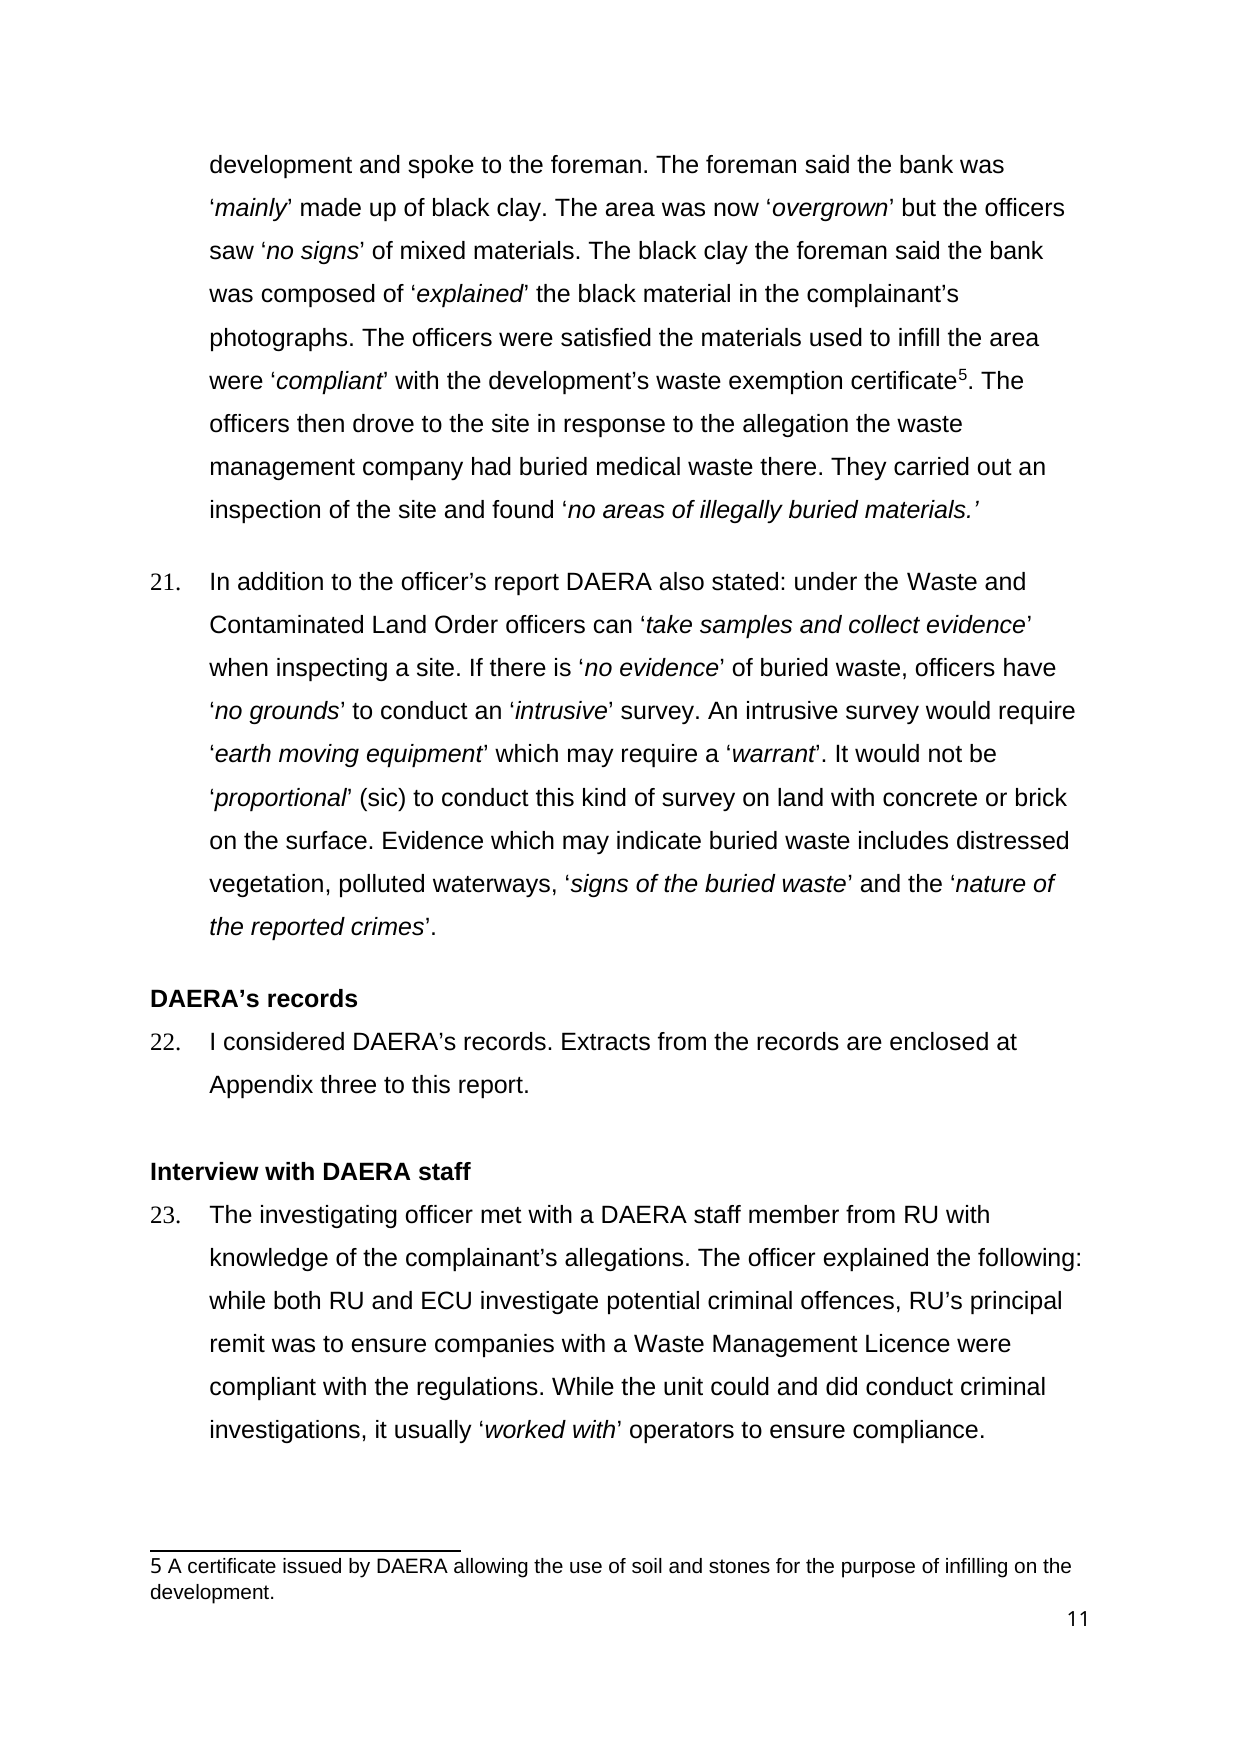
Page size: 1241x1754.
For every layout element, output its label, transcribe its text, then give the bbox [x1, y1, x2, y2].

list The investigating officer met with a DAERA staff member from RU with knowledge of the complainant’s allegations. The officer explained the following: while both RU and ECU investigate potential criminal offences, RU’s principal remit was to ensure companies with a Waste Management Licence were compliant with the regulations. While the unit could and did conduct criminal investigations, it usually ‘worked with’ operators to ensure compliance. [150, 1199, 1090, 1444]
text DAERA’s records [150, 984, 1090, 1013]
list A certificate issued by DAERA allowing the use of soil and stones for the purpose of infilling on the development. [150, 1552, 1090, 1604]
list I considered DAERA’s records. Extracts from the records are enclosed at Appendix three to this report. [150, 1027, 1090, 1099]
list development and spoke to the foreman. The foreman said the bank was ‘mainly’ made up of black clay. The area was now ‘overgrown’ but the officers saw ‘no signs’ of mixed materials. The black clay the foreman said the bank was composed of ‘explained’ the black material in the complainant’s photographs. The officers were satisfied the materials used to infill the area were ‘compliant’ with the development’s waste exemption certificate. The officers then drove to the site in response to the allegation the waste management company had buried medical waste there. They carried out an inspection of the site and found ‘no areas of illegally buried materials.’ [150, 150, 1090, 524]
text Interview with DAERA staff [150, 1156, 1090, 1185]
list In addition to the officer’s report DAERA also stated: under the Waste and Contaminated Land Order officers can ‘take samples and collect evidence’ when inspecting a site. If there is ‘no evidence’ of buried waste, officers have ‘no grounds’ to conduct an ‘intrusive’ survey. An intrusive survey would require ‘earth moving equipment’ which may require a ‘warrant’. It would not be ‘proportional’ (sic) to conduct this kind of survey on land with concrete or brick on the surface. Evidence which may indicate buried waste includes distressed vegetation, polluted waterways, ‘signs of the buried waste’ and the ‘nature of the reported crimes’. [150, 567, 1090, 941]
